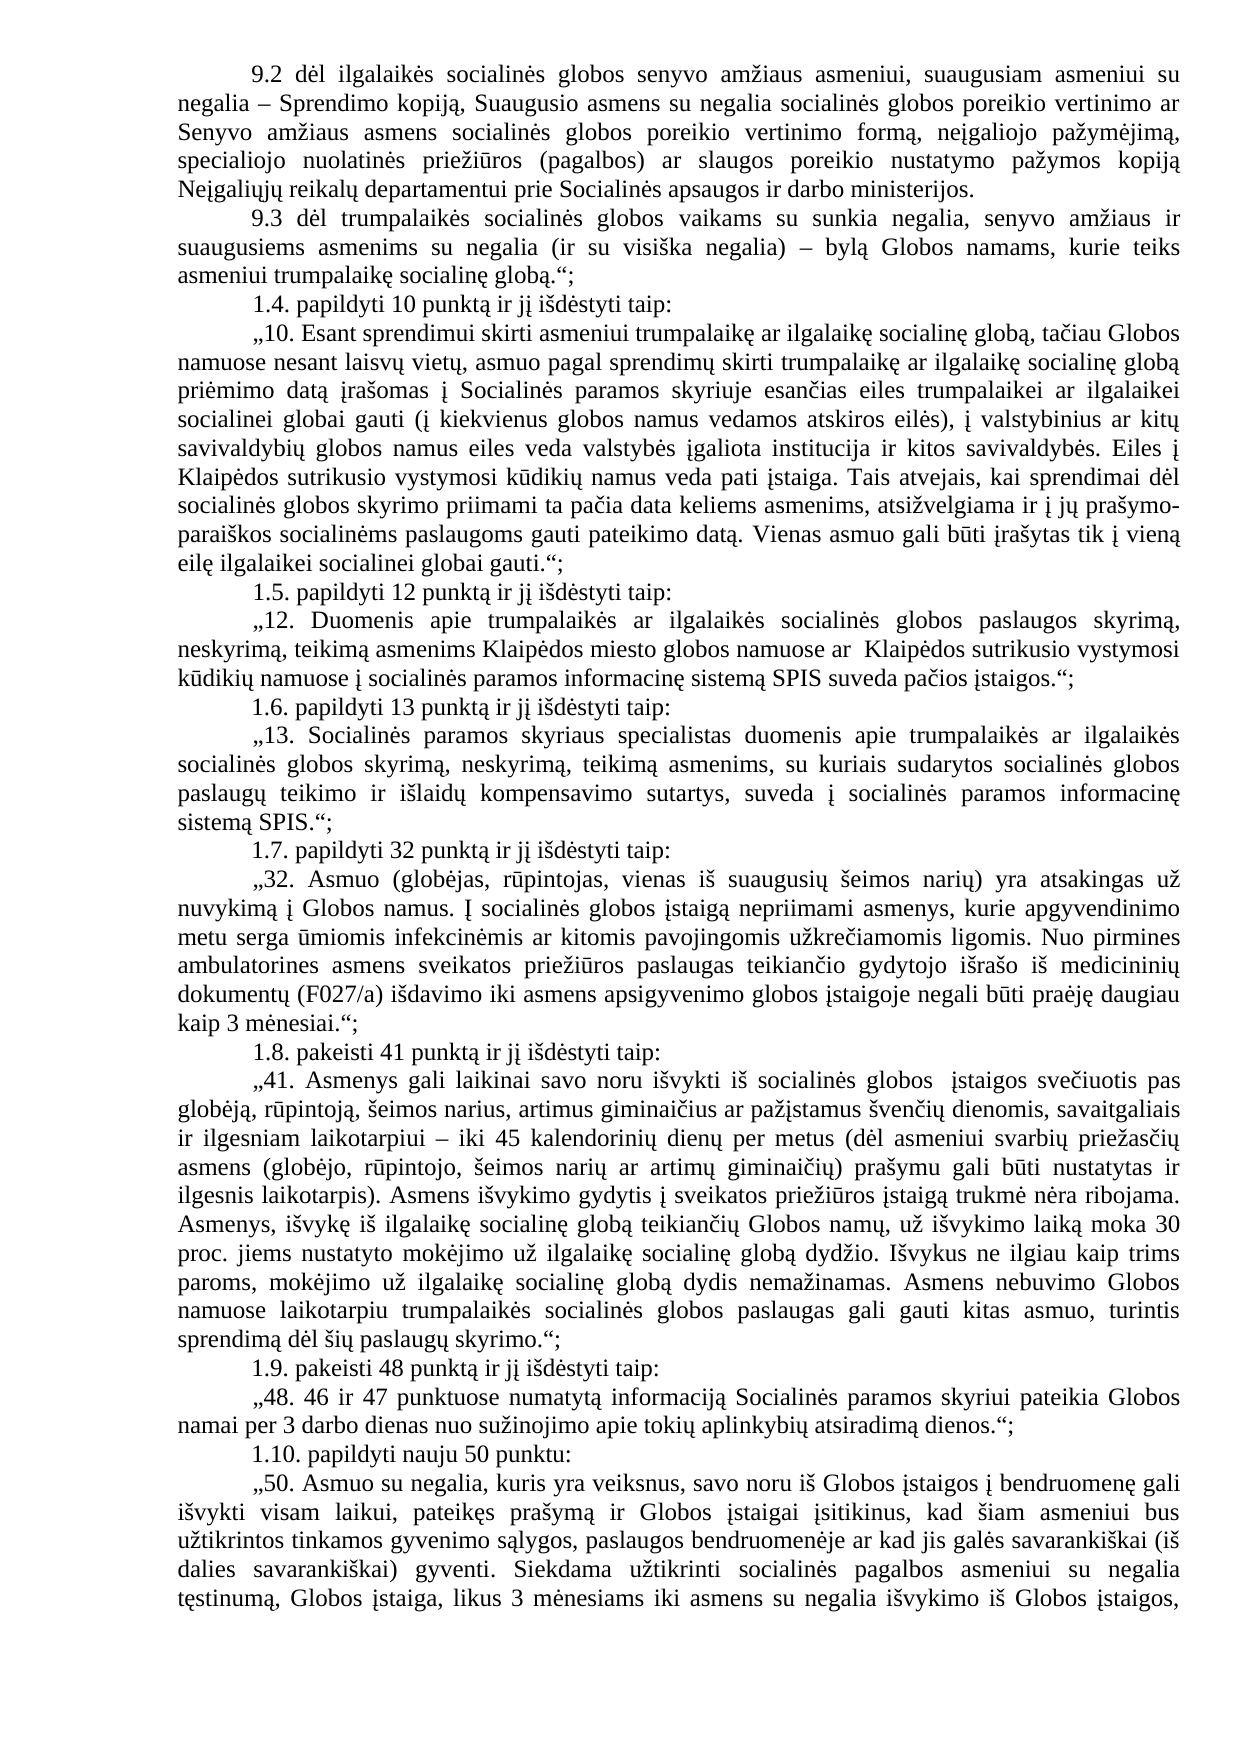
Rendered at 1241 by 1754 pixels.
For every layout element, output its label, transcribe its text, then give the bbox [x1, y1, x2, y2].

text „48. 46 ir 47 punktuose numatytą informaciją Socialinės paramos skyriui pateikia Globos namai per 3 darbo dienas nuo sužinojimo apie tokių aplinkybių atsiradimą dienos.“; [177, 1382, 1181, 1439]
text 1.9. pakeisti 48 punktą ir jį išdėstyti taip: [177, 1353, 1181, 1382]
text 1.10. papildyti nauju 50 punktu: [177, 1439, 1181, 1468]
text 1.8. pakeisti 41 punktą ir jį išdėstyti taip: [177, 1037, 1181, 1065]
text 1.6. papildyti 13 punktą ir jį išdėstyti taip: [177, 692, 1181, 720]
text „13. Socialinės paramos skyriaus specialistas duomenis apie trumpalaikės ar ilgalaikės socialinės globos skyrimą, neskyrimą, teikimą asmenims, su kuriais sudarytos socialinės globos paslaugų teikimo ir išlaidų kompensavimo sutartys, suveda į socialinės paramos informacinę sistemą SPIS.“; [177, 720, 1181, 835]
text „10. Esant sprendimui skirti asmeniui trumpalaikę ar ilgalaikę socialinę globą, tačiau Globos namuose nesant laisvų vietų, asmuo pagal sprendimų skirti trumpalaikę ar ilgalaikę socialinę globą priėmimo datą įrašomas į Socialinės paramos skyriuje esančias eiles trumpalaikei ar ilgalaikei socialinei globai gauti (į kiekvienus globos namus vedamos atskiros eilės), į valstybinius ar kitų savivaldybių globos namus eiles veda valstybės įgaliota institucija ir kitos savivaldybės. Eiles į Klaipėdos sutrikusio vystymosi kūdikių namus veda pati įstaiga. Tais atvejais, kai sprendimai dėl socialinės globos skyrimo priimami ta pačia data keliems asmenims, atsižvelgiama ir į jų prašymo-paraiškos socialinėms paslaugoms gauti pateikimo datą. Vienas asmuo gali būti įrašytas tik į vieną eilę ilgalaikei socialinei globai gauti.“; [177, 318, 1181, 577]
text 1.7. papildyti 32 punktą ir jį išdėstyti taip: [177, 835, 1181, 864]
text 9.3 dėl trumpalaikės socialinės globos vaikams su sunkia negalia, senyvo amžiaus ir suaugusiems asmenims su negalia (ir su visiška negalia) – bylą Globos namams, kurie teiks asmeniui trumpalaikę socialinę globą.“; [177, 203, 1181, 289]
text 1.5. papildyti 12 punktą ir jį išdėstyti taip: [177, 577, 1181, 605]
text „12. Duomenis apie trumpalaikės ar ilgalaikės socialinės globos paslaugos skyrimą, neskyrimą, teikimą asmenims Klaipėdos miesto globos namuose ar Klaipėdos sutrikusio vystymosi kūdikių namuose į socialinės paramos informacinę sistemą SPIS suveda pačios įstaigos.“; [177, 605, 1181, 692]
text „41. Asmenys gali laikinai savo noru išvykti iš socialinės globos įstaigos svečiuotis pas globėją, rūpintoją, šeimos narius, artimus giminaičius ar pažįstamus švenčių dienomis, savaitgaliais ir ilgesniam laikotarpiui – iki 45 kalendorinių dienų per metus (dėl asmeniui svarbių priežasčių asmens (globėjo, rūpintojo, šeimos narių ar artimų giminaičių) prašymu gali būti nustatytas ir ilgesnis laikotarpis). Asmens išvykimo gydytis į sveikatos priežiūros įstaigą trukmė nėra ribojama. Asmenys, išvykę iš ilgalaikę socialinę globą teikiančių Globos namų, už išvykimo laiką moka 30 proc. jiems nustatyto mokėjimo už ilgalaikę socialinę globą dydžio. Išvykus ne ilgiau kaip trims paroms, mokėjimo už ilgalaikę socialinę globą dydis nemažinamas. Asmens nebuvimo Globos namuose laikotarpiu trumpalaikės socialinės globos paslaugas gali gauti kitas asmuo, turintis sprendimą dėl šių paslaugų skyrimo.“; [177, 1065, 1181, 1353]
text „50. Asmuo su negalia, kuris yra veiksnus, savo noru iš Globos įstaigos į bendruomenę gali išvykti visam laikui, pateikęs prašymą ir Globos įstaigai įsitikinus, kad šiam asmeniui bus užtikrintos tinkamos gyvenimo sąlygos, paslaugos bendruomenėje ar kad jis galės savarankiškai (iš dalies savarankiškai) gyventi. Siekdama užtikrinti socialinės pagalbos asmeniui su negalia tęstinumą, Globos įstaiga, likus 3 mėnesiams iki asmens su negalia išvykimo iš Globos įstaigos, [177, 1468, 1181, 1612]
text 1.4. papildyti 10 punktą ir jį išdėstyti taip: [177, 289, 1181, 318]
text „32. Asmuo (globėjas, rūpintojas, vienas iš suaugusių šeimos narių) yra atsakingas už nuvykimą į Globos namus. Į socialinės globos įstaigą nepriimami asmenys, kurie apgyvendinimo metu serga ūmiomis infekcinėmis ar kitomis pavojingomis užkrečiamomis ligomis. Nuo pirmines ambulatorines asmens sveikatos priežiūros paslaugas teikiančio gydytojo išrašo iš medicininių dokumentų (F027/a) išdavimo iki asmens apsigyvenimo globos įstaigoje negali būti praėję daugiau kaip 3 mėnesiai.“; [177, 864, 1181, 1037]
text 9.2 dėl ilgalaikės socialinės globos senyvo amžiaus asmeniui, suaugusiam asmeniui su negalia – Sprendimo kopiją, Suaugusio asmens su negalia socialinės globos poreikio vertinimo ar Senyvo amžiaus asmens socialinės globos poreikio vertinimo formą, neįgaliojo pažymėjimą, specialiojo nuolatinės priežiūros (pagalbos) ar slaugos poreikio nustatymo pažymos kopiją Neįgaliųjų reikalų departamentui prie Socialinės apsaugos ir darbo ministerijos. [177, 59, 1181, 203]
